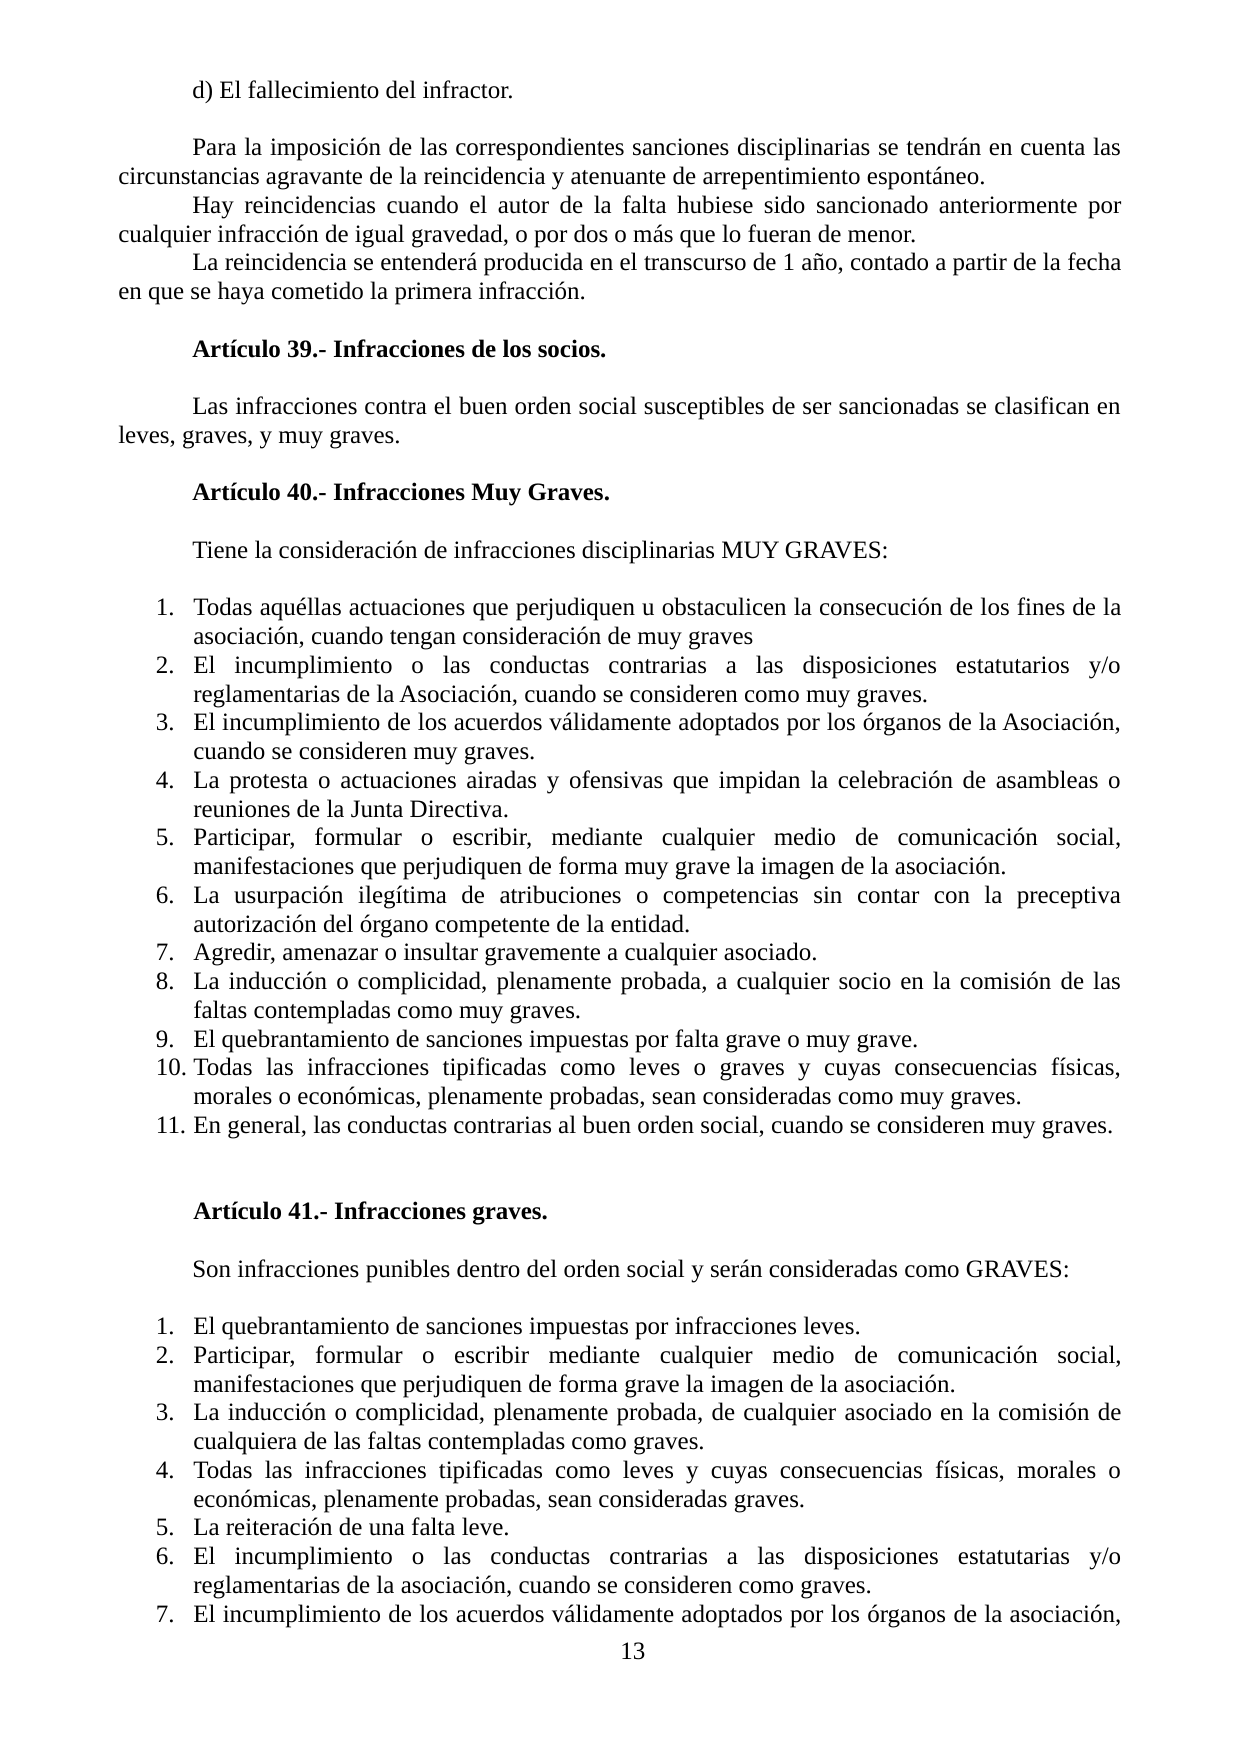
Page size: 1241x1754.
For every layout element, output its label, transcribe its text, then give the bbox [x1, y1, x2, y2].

text La reincidencia se entenderá producida en el transcurso de 1 año, contado a partir de la fecha en que se haya cometido la primera infracción. [118, 247, 1122, 305]
text Tiene la consideración de infracciones disciplinarias MUY GRAVES: [118, 535, 1122, 564]
list El incumplimiento o las conductas contrarias a las disposiciones estatutarios y/o reglamentarias de la Asociación, cuando se consideren como muy graves. [156, 650, 1122, 707]
list Todas las infracciones tipificadas como leves y cuyas consecuencias físicas, morales o económicas, plenamente probadas, sean consideradas graves. [156, 1455, 1122, 1512]
text Artículo 40.- Infracciones Muy Graves. [118, 477, 1122, 506]
text Para la imposición de las correspondientes sanciones disciplinarias se tendrán en cuenta las circunstancias agravante de la reincidencia y atenuante de arrepentimiento espontáneo. [118, 132, 1122, 190]
list Todas las infracciones tipificadas como leves o graves y cuyas consecuencias físicas, morales o económicas, plenamente probadas, sean consideradas como muy graves. [156, 1052, 1122, 1110]
list La inducción o complicidad, plenamente probada, a cualquier socio en la comisión de las faltas contempladas como muy graves. [156, 966, 1122, 1024]
text Artículo 39.- Infracciones de los socios. [118, 334, 1122, 362]
list Todas aquéllas actuaciones que perjudiquen u obstaculicen la consecución de los fines de la asociación, cuando tengan consideración de muy graves [156, 592, 1122, 650]
text Artículo 41.- Infracciones graves. [118, 1196, 1122, 1225]
list La usurpación ilegítima de atribuciones o competencias sin contar con la preceptiva autorización del órgano competente de la entidad. [156, 880, 1122, 937]
list La protesta o actuaciones airadas y ofensivas que impidan la celebración de asambleas o reuniones de la Junta Directiva. [156, 765, 1122, 822]
text Las infracciones contra el buen orden social susceptibles de ser sancionadas se clasifican en leves, graves, y muy graves. [118, 391, 1122, 449]
text Son infracciones punibles dentro del orden social y serán consideradas como GRAVES: [118, 1254, 1122, 1282]
list La reiteración de una falta leve. [156, 1512, 1122, 1541]
list El incumplimiento de los acuerdos válidamente adoptados por los órganos de la asociación, [156, 1599, 1122, 1627]
list El quebrantamiento de sanciones impuestas por infracciones leves. [156, 1311, 1122, 1340]
list En general, las conductas contrarias al buen orden social, cuando se consideren muy graves. [156, 1110, 1122, 1139]
list Participar, formular o escribir, mediante cualquier medio de comunicación social, manifestaciones que perjudiquen de forma muy grave la imagen de la asociación. [156, 822, 1122, 880]
list La inducción o complicidad, plenamente probada, de cualquier asociado en la comisión de cualquiera de las faltas contempladas como graves. [156, 1397, 1122, 1455]
list Agredir, amenazar o insultar gravemente a cualquier asociado. [156, 937, 1122, 966]
list Participar, formular o escribir mediante cualquier medio de comunicación social, manifestaciones que perjudiquen de forma grave la imagen de la asociación. [156, 1340, 1122, 1397]
list El incumplimiento de los acuerdos válidamente adoptados por los órganos de la Asociación, cuando se consideren muy graves. [156, 707, 1122, 765]
list El quebrantamiento de sanciones impuestas por falta grave o muy grave. [156, 1024, 1122, 1052]
text Hay reincidencias cuando el autor de la falta hubiese sido sancionado anteriormente por cualquier infracción de igual gravedad, o por dos o más que lo fueran de menor. [118, 190, 1122, 247]
list El incumplimiento o las conductas contrarias a las disposiciones estatutarias y/o reglamentarias de la asociación, cuando se consideren como graves. [156, 1541, 1122, 1599]
text d) El fallecimiento del infractor. [118, 75, 1122, 104]
